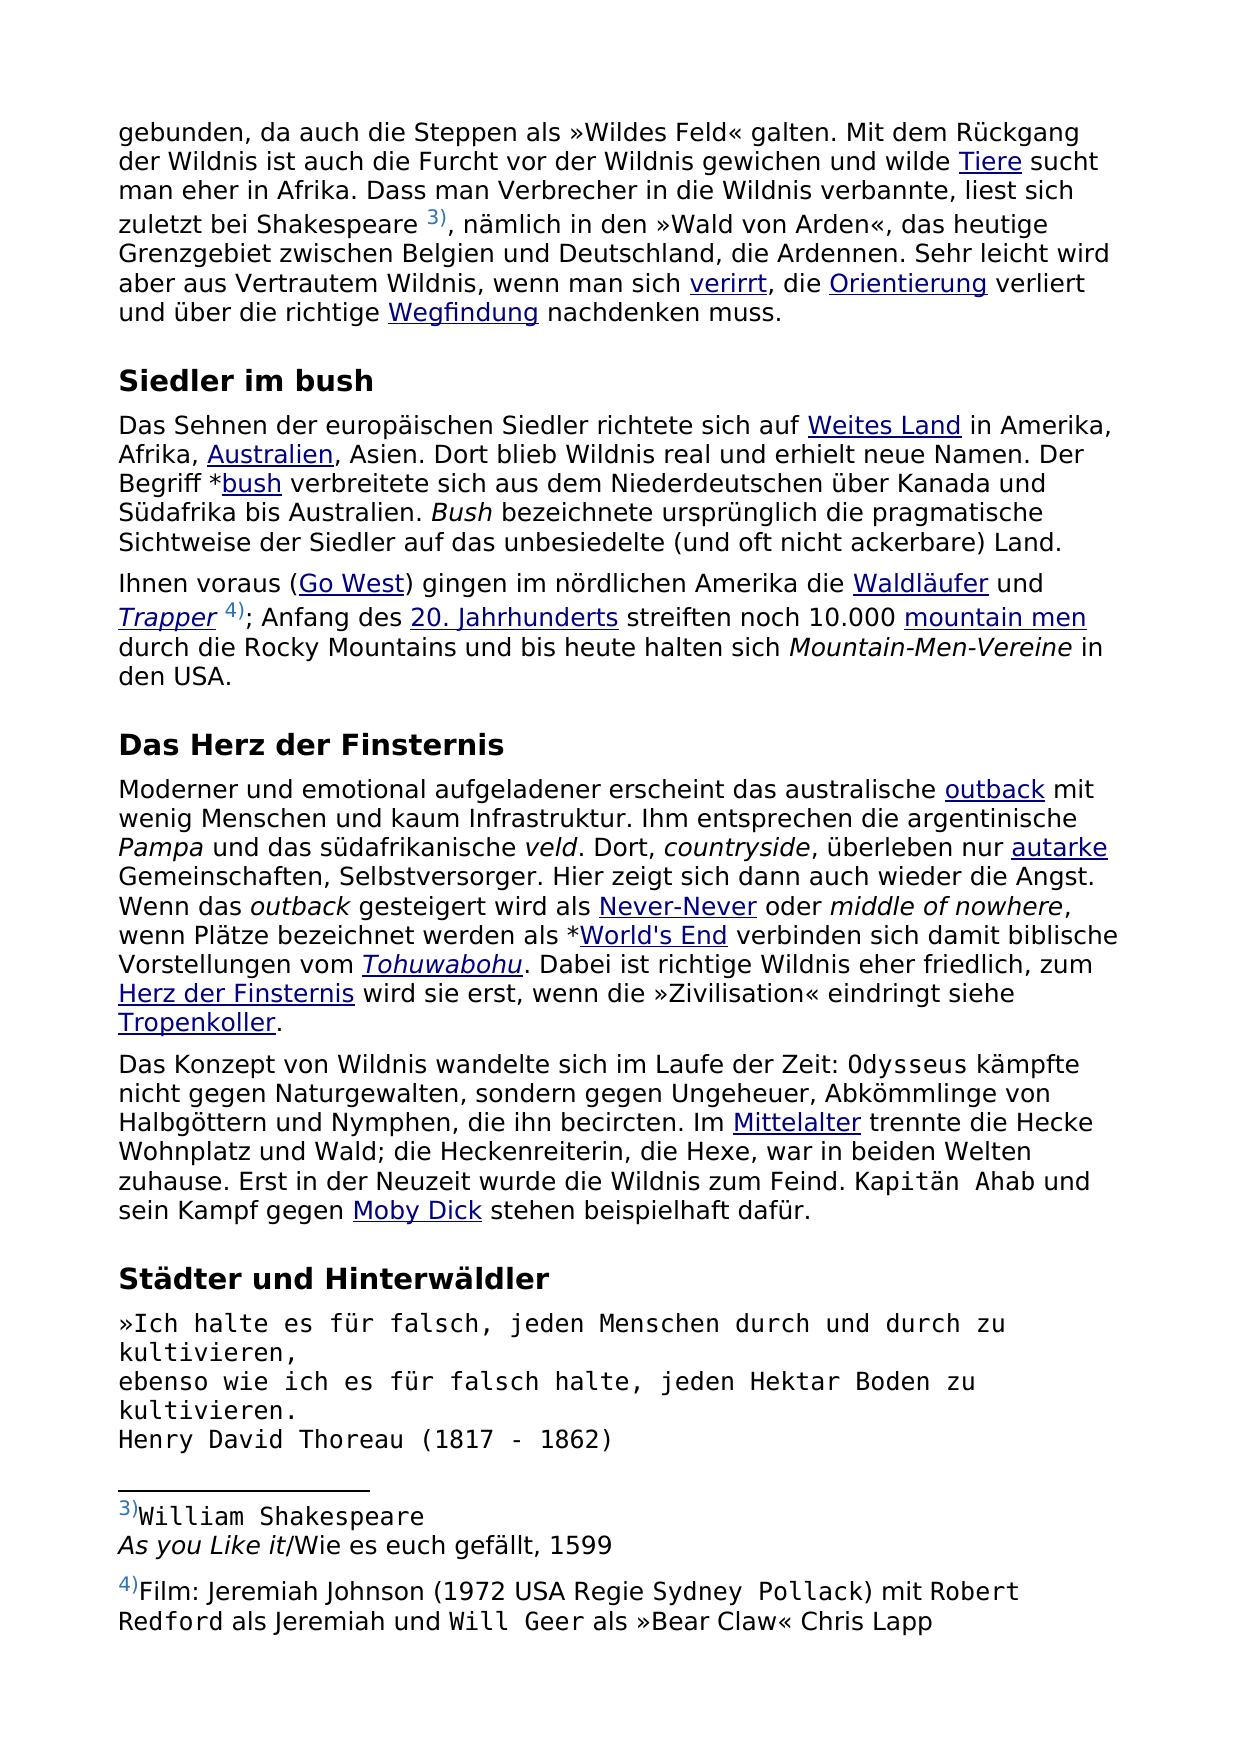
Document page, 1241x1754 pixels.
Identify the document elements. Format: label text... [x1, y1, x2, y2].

subtitle Städter und Hinterwäldler [118, 1262, 1122, 1296]
text Das Sehnen der europäischen Siedler richtete sich auf Weites Land in Amerika, Afrika, Australien, Asien. Dort blieb Wildnis real und erhielt neue Namen. Der Begriff *bush verbreitete sich aus dem Niederdeutschen über Kanada und Südafrika bis Australien. Bush bezeichnete ursprünglich die pragmatische Sichtweise der Siedler auf das unbesiedelte (und oft nicht ackerbare) Land. [118, 411, 1122, 557]
text Ihnen voraus (Go West) gingen im nördlichen Amerika die Waldläufer und Trapper ; Anfang des 20. Jahrhunderts streiften noch 10.000 mountain men durch die Rocky Mountains und bis heute halten sich Mountain-Men-Vereine in den USA. [118, 569, 1122, 691]
text Film: Jeremiah Johnson (1972 USA Regie Sydney Pollack) mit Robert Redford als Jeremiah und Will Geer als »Bear Claw« Chris Lapp [118, 1573, 1122, 1636]
text »Ich halte es für falsch, jeden Menschen durch und durch zu kultivieren, ebenso wie ich es für falsch halte, jeden Hektar Boden zu kultivieren. Henry David Thoreau (1817 - 1862) [118, 1309, 1122, 1455]
subtitle Das Herz der Finsternis [118, 728, 1122, 762]
subtitle Siedler im bush [118, 365, 1122, 399]
text Moderner und emotional aufgeladener erscheint das australische outback mit wenig Menschen und kaum Infrastruktur. Ihm entsprechen die argentinische Pampa und das südafrikanische veld. Dort, countryside, überleben nur autarke Gemeinschaften, Selbstversorger. Hier zeigt sich dann auch wieder die Angst. Wenn das outback gesteigert wird als Never-Never oder middle of nowhere, wenn Plätze bezeichnet werden als *World's End verbinden sich damit biblische Vorstellungen vom Tohuwabohu. Dabei ist richtige Wildnis eher friedlich, zum Herz der Finsternis wird sie erst, wenn die »Zivilisation« eindringt siehe Tropenkoller. [118, 775, 1122, 1037]
text William Shakespeare As you Like it/Wie es euch gefällt, 1599 [118, 1497, 1122, 1560]
text gebunden, da auch die Steppen als »Wildes Feld« galten. Mit dem Rückgang der Wildnis ist auch die Furcht vor der Wildnis gewichen und wilde Tiere sucht man eher in Afrika. Dass man Verbrecher in die Wildnis verbannte, liest sich zuletzt bei Shakespeare , nämlich in den »Wald von Arden«, das heutige Grenzgebiet zwischen Belgien und Deutschland, die Ardennen. Sehr leicht wird aber aus Vertrautem Wildnis, wenn man sich verirrt, die Orientierung verliert und über die richtige Wegfindung nachdenken muss. [118, 118, 1122, 327]
text Das Konzept von Wildnis wandelte sich im Laufe der Zeit: Odysseus kämpfte nicht gegen Naturgewalten, sondern gegen Ungeheuer, Abkömmlinge von Halbgöttern und Nymphen, die ihn becircten. Im Mittelalter trennte die Hecke Wohnplatz und Wald; die Heckenreiterin, die Hexe, war in beiden Welten zuhause. Erst in der Neuzeit wurde die Wildnis zum Feind. Kapitän Ahab und sein Kampf gegen Moby Dick stehen beispielhaft dafür. [118, 1050, 1122, 1225]
